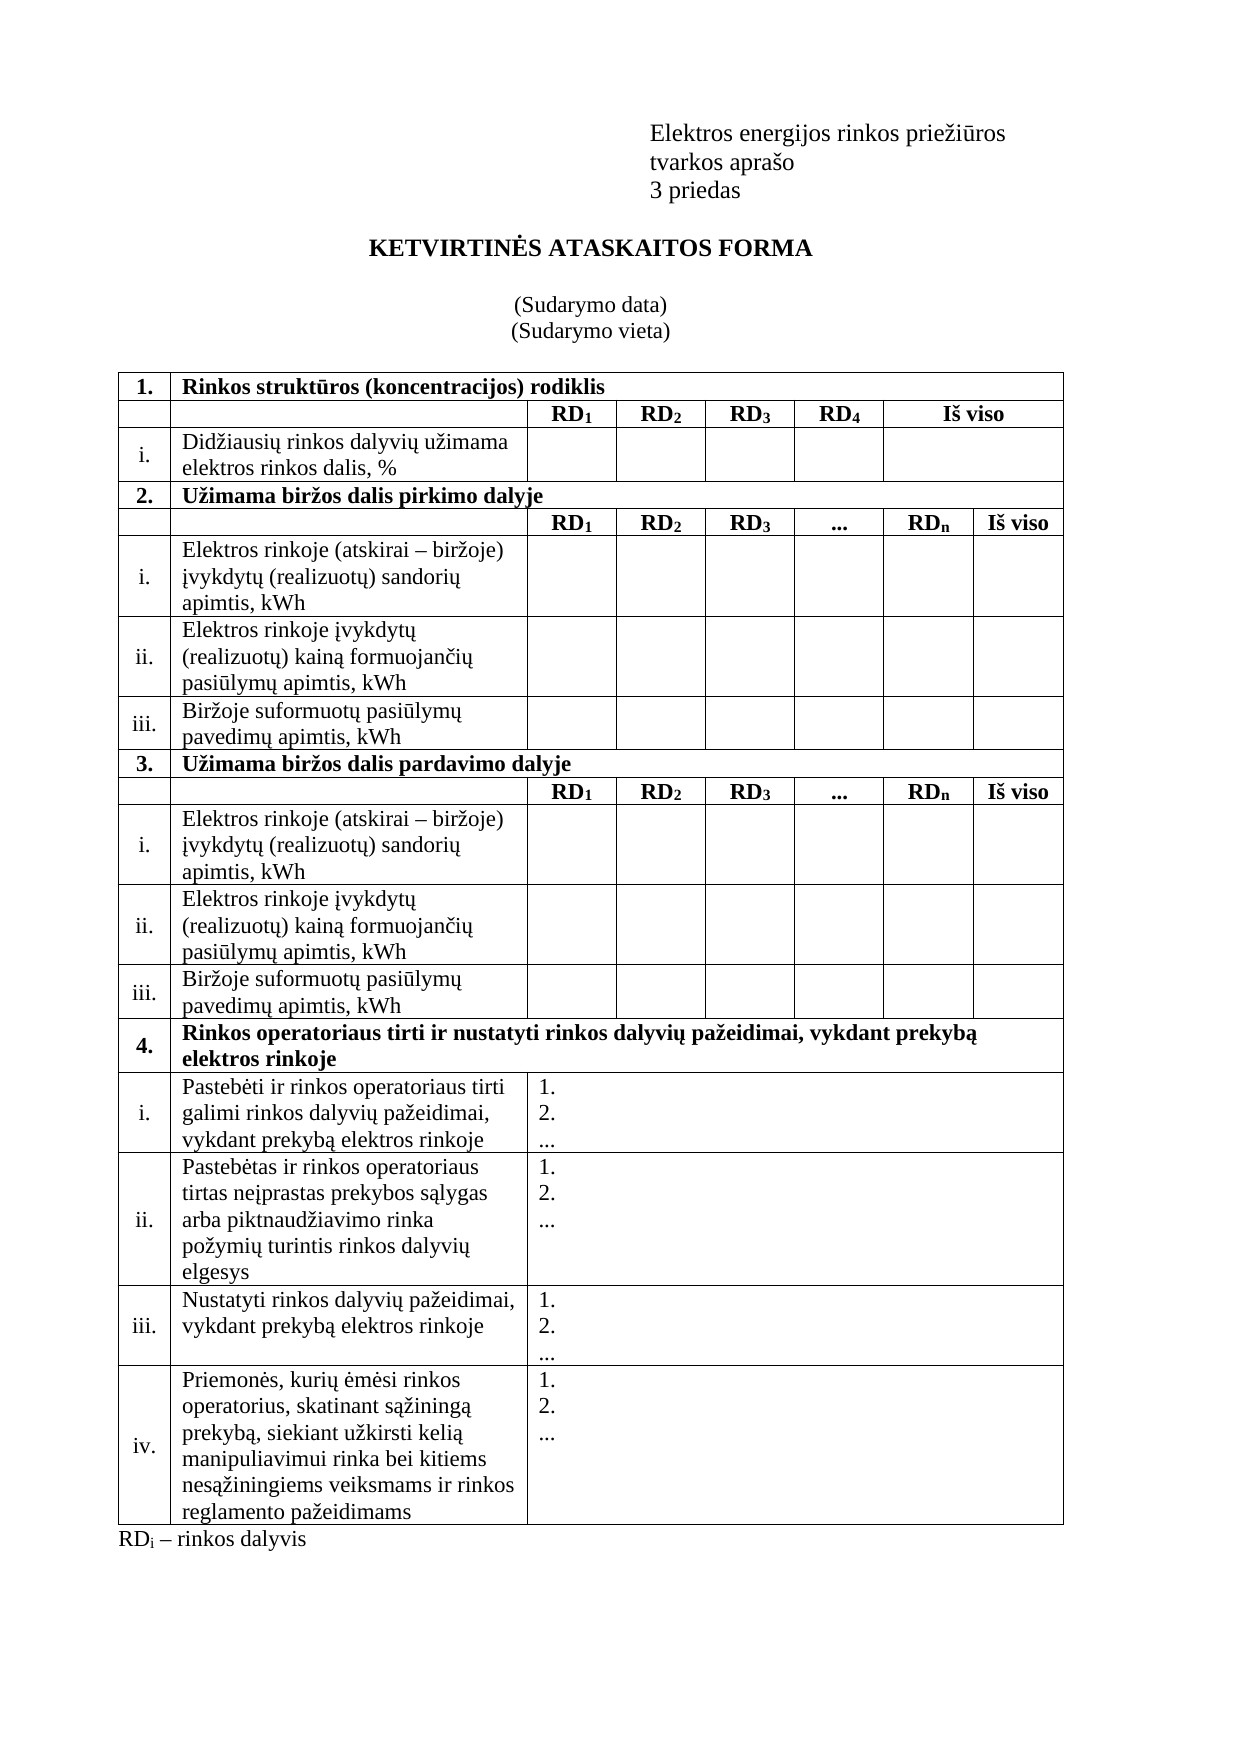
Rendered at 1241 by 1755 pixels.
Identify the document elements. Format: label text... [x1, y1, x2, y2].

table_cell [706, 428, 794, 481]
table_cell RD3 [706, 509, 794, 535]
table_cell [884, 805, 973, 884]
table_cell [884, 885, 973, 964]
table_cell [528, 617, 616, 696]
table_cell Užimama biržos dalis pardavimo dalyje [171, 750, 1063, 777]
table_cell RD2 [617, 509, 705, 535]
table_cell Elektros rinkoje įvykdytų (realizuotų) kainą formuojančių pasiūlymų apimtis, kWh [171, 617, 527, 696]
text (Sudarymo vieta) [118, 317, 1063, 343]
table_cell [795, 965, 883, 1018]
table_cell Priemonės, kurių ėmėsi rinkos operatorius, skatinant sąžiningą prekybą, siekiant užkirsti kelią manipuliavimui rinka bei kitiems nesąžiningiems veiksmams ir rinkos reglamento pažeidimams [171, 1366, 527, 1524]
table_cell iii. [119, 1286, 170, 1365]
table_cell [617, 885, 705, 964]
table_cell RD1 [528, 509, 616, 535]
table_cell Nustatyti rinkos dalyvių pažeidimai, vykdant prekybą elektros rinkoje [171, 1286, 527, 1365]
table_cell RD2 [617, 778, 705, 804]
table_cell 2. [119, 482, 170, 508]
table_cell RD2 [617, 401, 705, 427]
table_cell Iš viso [974, 778, 1063, 804]
table_cell [528, 965, 616, 1018]
table_cell i. [119, 1073, 170, 1152]
table_cell Pastebėti ir rinkos operatoriaus tirti galimi rinkos dalyvių pažeidimai, vykdant prekybą elektros rinkoje [171, 1073, 527, 1152]
table_cell [884, 697, 973, 749]
table_cell [617, 536, 705, 616]
table_cell Didžiausių rinkos dalyvių užimama elektros rinkos dalis, % [171, 428, 527, 481]
table_cell [706, 885, 794, 964]
table_cell [119, 509, 170, 535]
table_cell [884, 428, 1063, 481]
table_header Rinkos struktūros (koncentracijos) rodiklis [171, 373, 1063, 399]
table_cell i. [119, 428, 170, 481]
table_cell [974, 805, 1063, 884]
table_cell [617, 805, 705, 884]
table_cell 1. 2. ... [528, 1153, 1063, 1285]
table_cell [706, 536, 794, 616]
table_cell i. [119, 805, 170, 884]
table_cell [119, 401, 170, 427]
table_cell [795, 885, 883, 964]
table_cell [974, 697, 1063, 749]
table_cell [795, 805, 883, 884]
table_cell [974, 617, 1063, 696]
table_cell Pastebėtas ir rinkos operatoriaus tirtas neįprastas prekybos sąlygas arba piktnaudžiavimo rinka požymių turintis rinkos dalyvių elgesys [171, 1153, 527, 1285]
table_cell 1. 2. ... [528, 1366, 1063, 1524]
table_cell [528, 697, 616, 749]
table_cell Užimama biržos dalis pirkimo dalyje [171, 482, 1063, 508]
table_cell [974, 965, 1063, 1018]
table_cell Biržoje suformuotų pasiūlymų pavedimų apimtis, kWh [171, 697, 527, 749]
table_cell 1. 2. ... [528, 1073, 1063, 1152]
table_cell [884, 617, 973, 696]
text RDi – rinkos dalyvis [118, 1525, 1063, 1551]
table_cell ... [795, 509, 883, 535]
table_cell Iš viso [974, 509, 1063, 535]
table_cell [171, 509, 527, 535]
table_cell iii. [119, 965, 170, 1018]
table_cell [617, 428, 705, 481]
table_cell 1. 2. ... [528, 1286, 1063, 1365]
table_cell i. [119, 536, 170, 616]
table_cell [974, 536, 1063, 616]
table_cell [795, 617, 883, 696]
table_cell Biržoje suformuotų pasiūlymų pavedimų apimtis, kWh [171, 965, 527, 1018]
table_cell Iš viso [884, 401, 1063, 427]
table_cell [795, 536, 883, 616]
text KETVIRTINĖS ATASKAITOS FORMA [118, 233, 1063, 262]
table_cell [171, 401, 527, 427]
table_cell [706, 697, 794, 749]
table_cell RDn [884, 509, 973, 535]
table_cell [528, 805, 616, 884]
text 3 priedas [118, 176, 1063, 204]
table_cell [617, 965, 705, 1018]
table_cell [795, 697, 883, 749]
table_cell [119, 778, 170, 804]
table_cell [795, 428, 883, 481]
text Elektros energijos rinkos priežiūros [643, 118, 1063, 147]
text (Sudarymo data) [118, 291, 1063, 317]
table_cell [884, 536, 973, 616]
table_cell RD1 [528, 778, 616, 804]
table_cell Rinkos operatoriaus tirti ir nustatyti rinkos dalyvių pažeidimai, vykdant prekybą elektros rinkoje [171, 1019, 1063, 1072]
table_cell RDn [884, 778, 973, 804]
table_cell [528, 885, 616, 964]
table_cell Elektros rinkoje (atskirai – biržoje) įvykdytų (realizuotų) sandorių apimtis, kWh [171, 536, 527, 616]
table_cell [884, 965, 973, 1018]
table_cell Elektros rinkoje įvykdytų (realizuotų) kainą formuojančių pasiūlymų apimtis, kWh [171, 885, 527, 964]
table_cell [528, 536, 616, 616]
table_cell ... [795, 778, 883, 804]
table_cell RD3 [706, 778, 794, 804]
table_cell [974, 885, 1063, 964]
table_cell iv. [119, 1366, 170, 1524]
text tvarkos aprašo [118, 147, 1063, 176]
table_cell [171, 778, 527, 804]
table_header 1. [119, 373, 170, 399]
table_cell 4. [119, 1019, 170, 1072]
table_cell 3. [119, 750, 170, 777]
table_cell iii. [119, 697, 170, 749]
table_cell [617, 697, 705, 749]
table_cell RD3 [706, 401, 794, 427]
table_cell ii. [119, 617, 170, 696]
table_cell ii. [119, 1153, 170, 1285]
table_cell [706, 805, 794, 884]
table_cell [617, 617, 705, 696]
table_cell [706, 617, 794, 696]
table_cell ii. [119, 885, 170, 964]
table_cell RD1 [528, 401, 616, 427]
table_cell [706, 965, 794, 1018]
table_cell [528, 428, 616, 481]
table_cell RD4 [795, 401, 883, 427]
table_cell Elektros rinkoje (atskirai – biržoje) įvykdytų (realizuotų) sandorių apimtis, kWh [171, 805, 527, 884]
